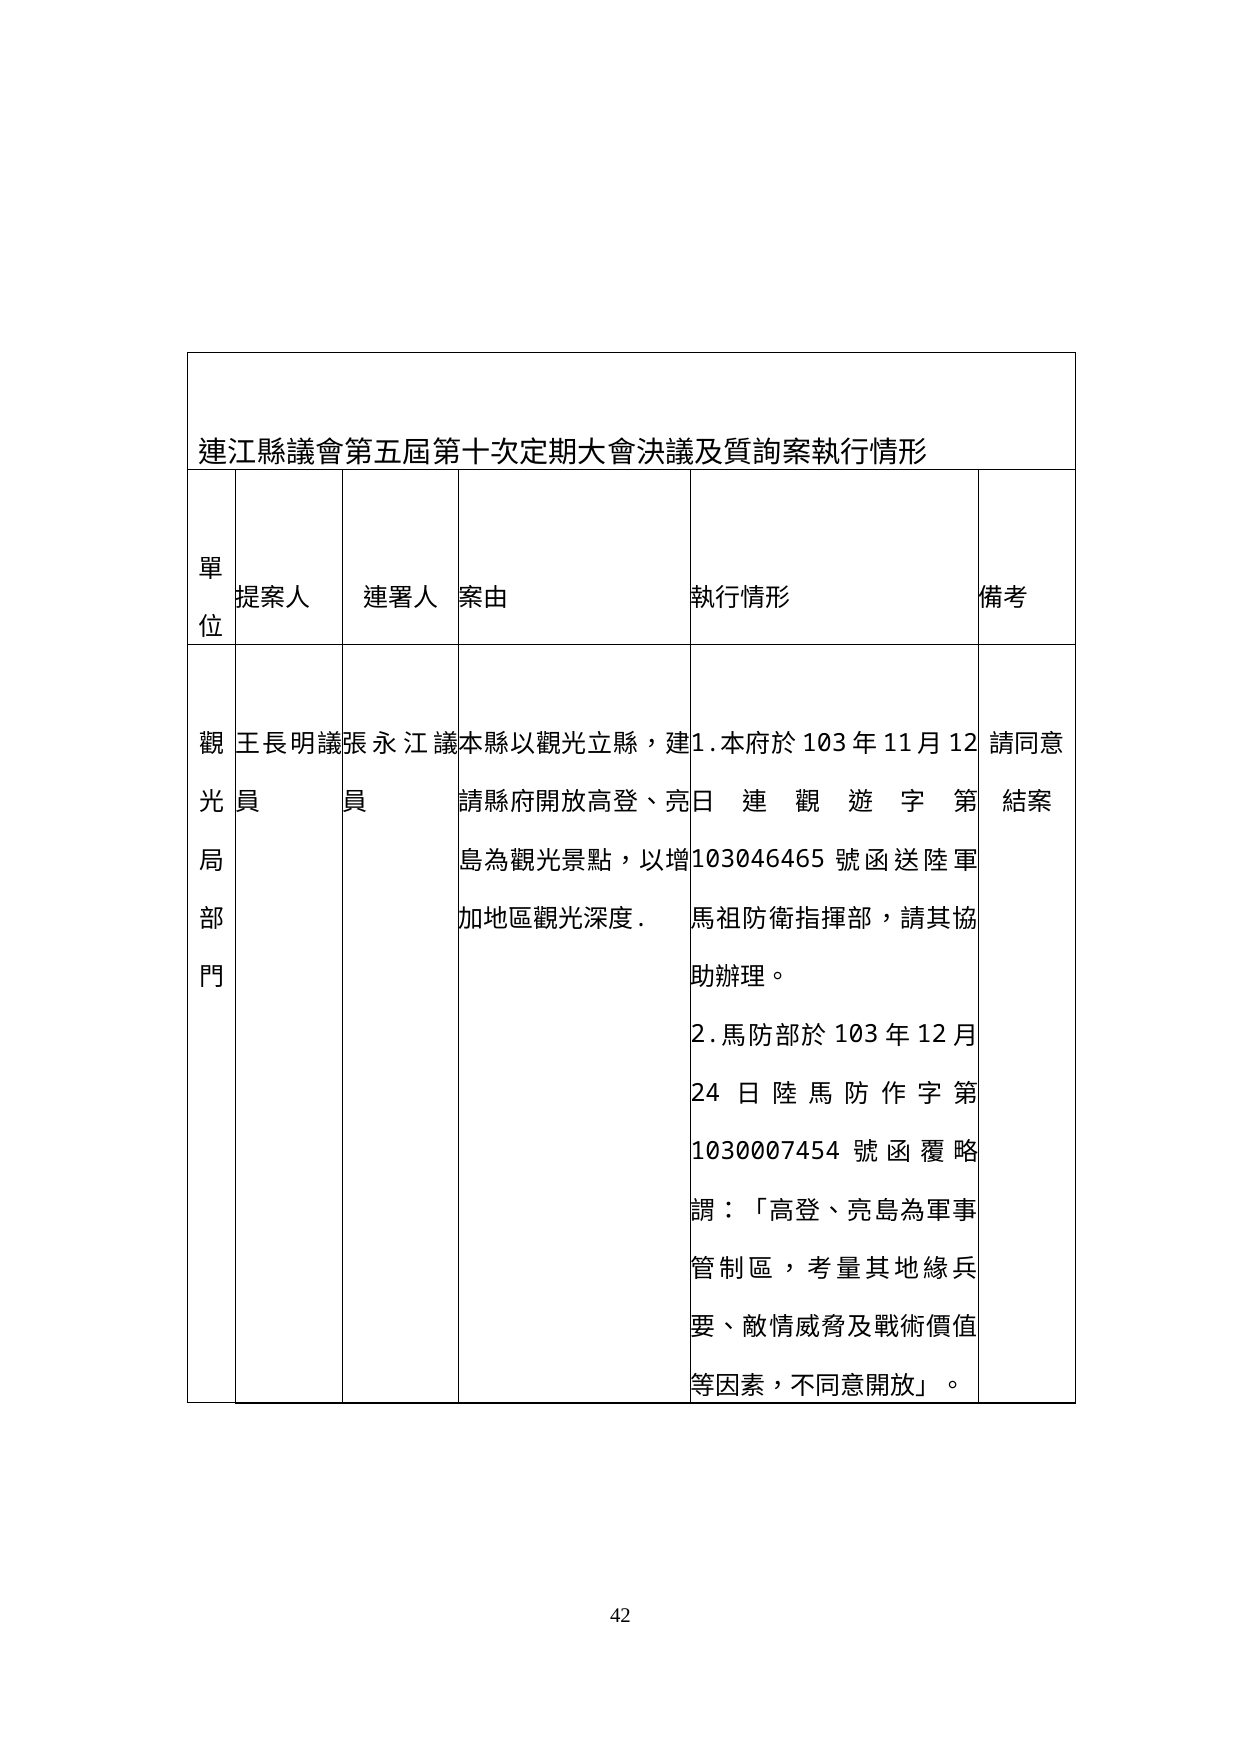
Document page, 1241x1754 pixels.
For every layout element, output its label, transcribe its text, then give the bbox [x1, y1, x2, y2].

table_cell 提案人 [236, 470, 342, 644]
table_cell 連署人 [343, 470, 458, 644]
table_cell 案由 [459, 470, 690, 644]
table_cell 請同意結案 [979, 645, 1075, 1402]
table_cell 1.本府於103年11月12日連觀遊字第103046465號函送陸軍馬祖防衛指揮部，請其協助辦理。 2.馬防部於103年12月24日陸馬防作字第1030007454號函覆略謂：「高登、亮島為軍事管制區，考量其地緣兵要、敵情威脅及戰術價值等因素，不同意開放」。 [691, 645, 978, 1402]
table_cell 執行情形 [691, 470, 978, 644]
table_header 連江縣議會第五屆第十次定期大會決議及質詢案執行情形 [188, 353, 1075, 469]
table_cell 張永江議員 [343, 645, 458, 1402]
table_cell 觀光局 部門 [188, 645, 235, 1402]
table_cell 單位 [188, 470, 235, 644]
table_cell 王長明議員 [236, 645, 342, 1402]
table_cell 本縣以觀光立縣，建請縣府開放高登、亮島為觀光景點，以增加地區觀光深度. [459, 645, 690, 1402]
table_cell 備考 [979, 470, 1075, 644]
